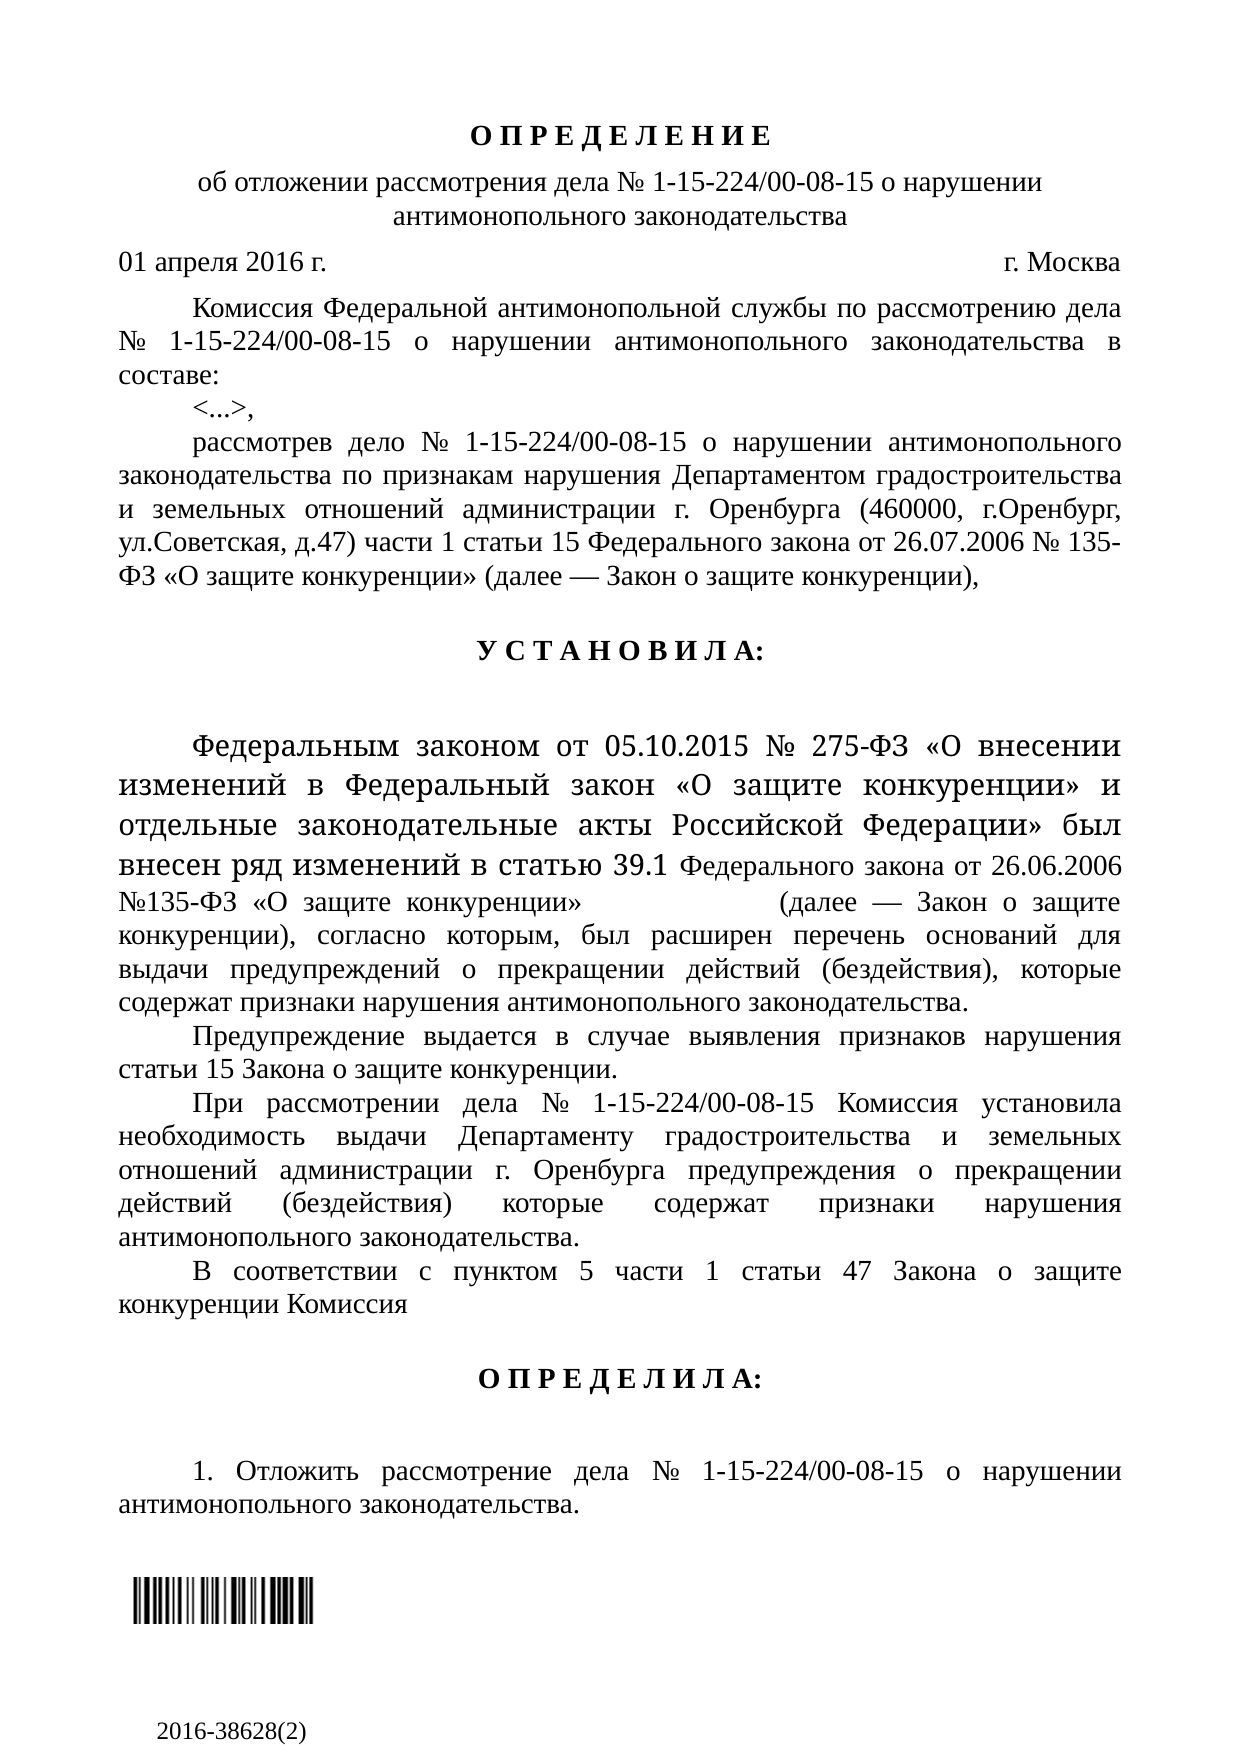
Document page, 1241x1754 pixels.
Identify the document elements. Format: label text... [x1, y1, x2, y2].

text Федеральным законом от 05.10.2015 № 275-ФЗ «О внесении изменений в Федеральный закон «О защите конкуренции» и отдельные законодательные акты Российской Федерации» был внесен ряд изменений в статью 39.1 Федерального закона от 26.06.2006 №135-ФЗ «О защите конкуренции» (далее — Закон о защите конкуренции), согласно которым, был расширен перечень оснований для выдачи предупреждений о прекращении действий (бездействия), которые содержат признаки нарушения антимонопольного законодательства. [118, 725, 1122, 1018]
picture [118, 1577, 331, 1624]
text <...>, [118, 390, 1122, 424]
text У С Т А Н О В И Л А: [118, 633, 1122, 666]
text 01 апреля 2016 г. г. Москва [118, 244, 1122, 277]
text О П Р Е Д Е Л И Л А: [118, 1361, 1122, 1394]
text 1. Отложить рассмотрение дела № 1-15-224/00-08-15 о нарушении антимонопольного законодательства. [118, 1453, 1122, 1520]
text При рассмотрении дела № 1-15-224/00-08-15 Комиссия установила необходимость выдачи Департаменту градостроительства и земельных отношений администрации г. Оренбурга предупреждения о прекращении действий (бездействия) которые содержат признаки нарушения антимонопольного законодательства. [118, 1085, 1122, 1253]
text Предупреждение выдается в случае выявления признаков нарушения статьи 15 Закона о защите конкуренции. [118, 1018, 1122, 1085]
text Комиссия Федеральной антимонопольной службы по рассмотрению дела № 1-15-224/00-08-15 о нарушении антимонопольного законодательства в составе: [118, 290, 1122, 390]
text рассмотрев дело № 1-15-224/00-08-15 о нарушении антимонопольного законодательства по признакам нарушения Департаментом градостроительства и земельных отношений администрации г. Оренбурга (460000, г.Оренбург, ул.Советская, д.47) части 1 статьи 15 Федерального закона от 26.07.2006 № 135-ФЗ «О защите конкуренции» (далее — Закон о защите конкуренции), [118, 424, 1122, 592]
text О П Р Е Д Е Л Е Н И Е [118, 118, 1122, 152]
text об отложении рассмотрения дела № 1-15-224/00-08-15 о нарушении антимонопольного законодательства [118, 164, 1122, 231]
text В соответствии с пунктом 5 части 1 статьи 47 Закона о защите конкуренции Комиссия [118, 1253, 1122, 1320]
